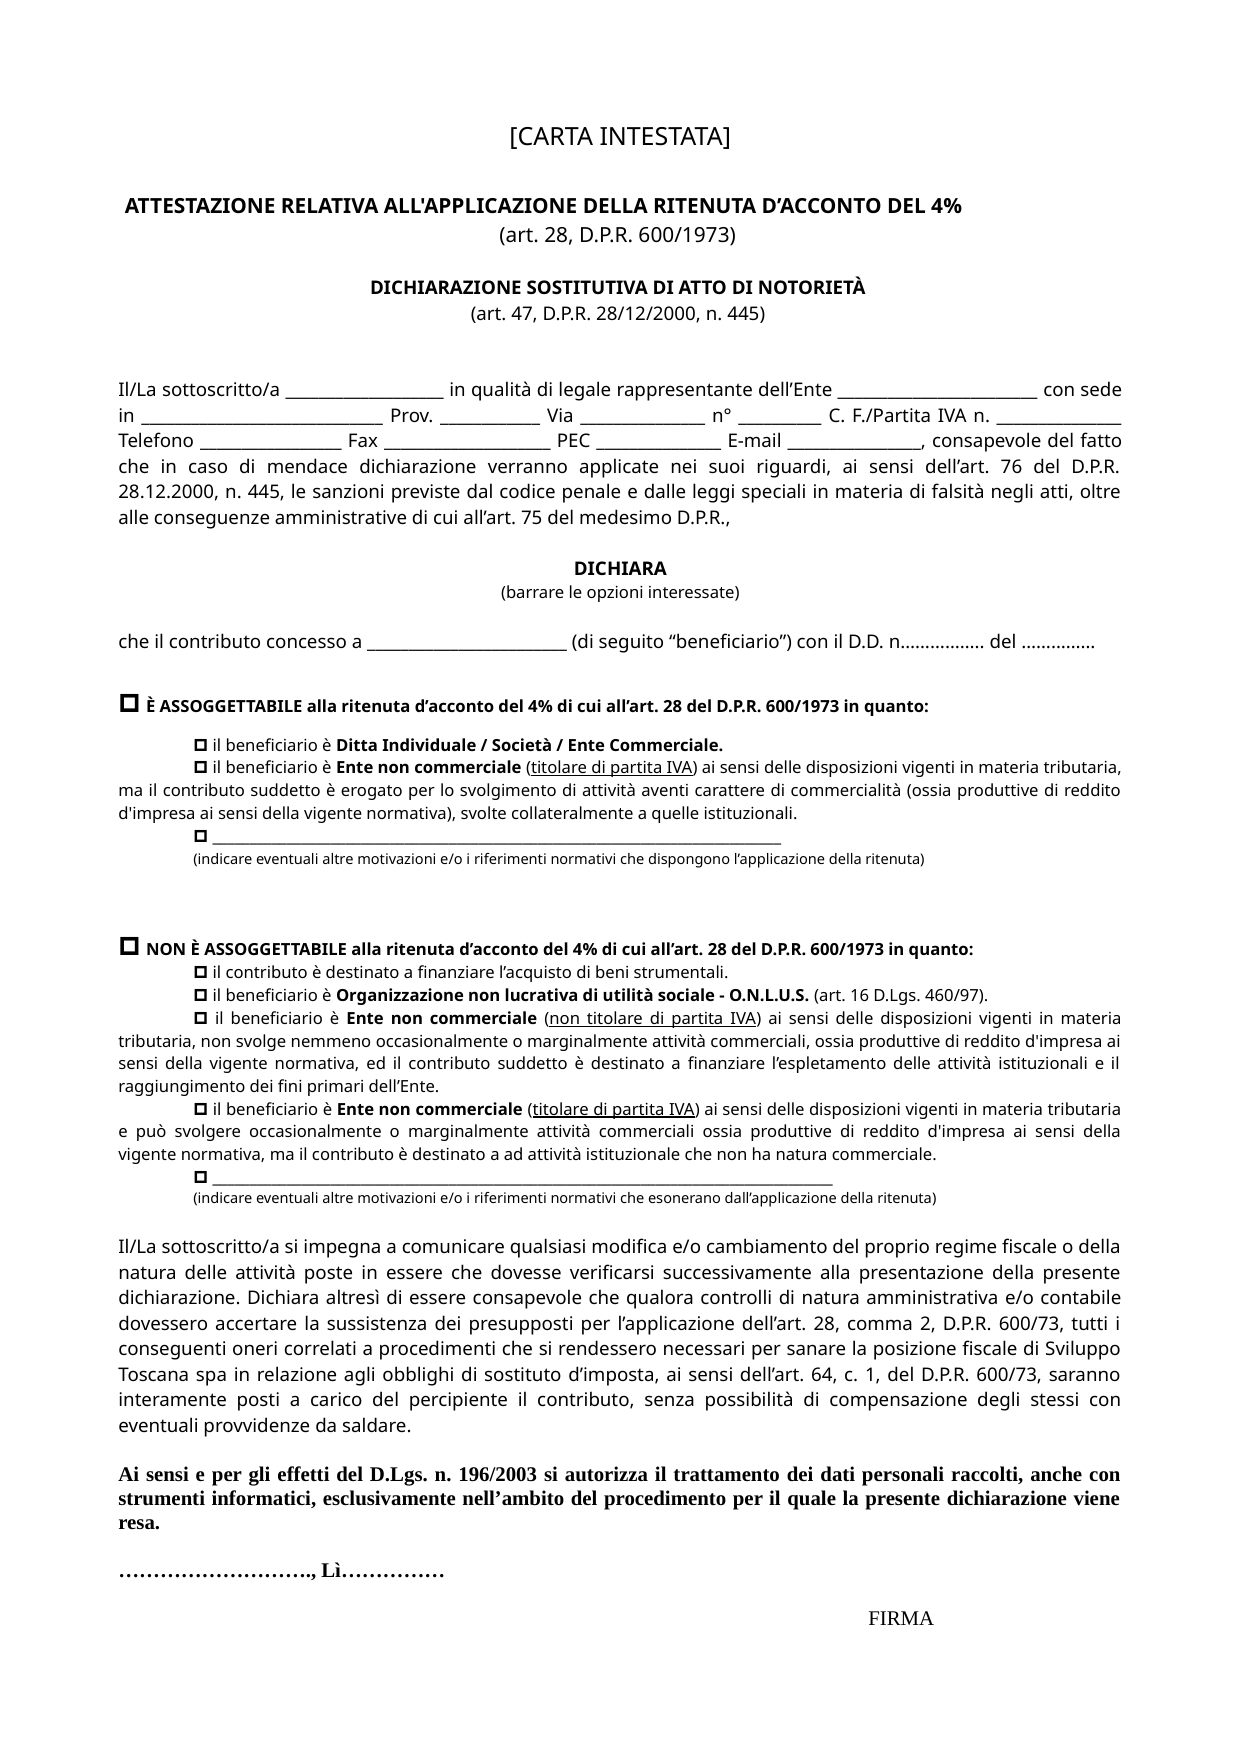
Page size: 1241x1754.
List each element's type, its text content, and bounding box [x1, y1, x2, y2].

text che il contributo concesso a ________________________ (di seguito “beneficiario”) con il D.D. n…………….. del …………… [118, 629, 1122, 654]
text  ____________________________________________________________________________________ [118, 1165, 1122, 1188]
text  NON È ASSOGGETTABILE alla ritenuta d’acconto del 4% di cui all’art. 28 del D.P.R. 600/1973 in quanto: [118, 938, 1122, 961]
text ………………………., Lì…………… [118, 1558, 1122, 1582]
text  il beneficiario è Organizzazione non lucrativa di utilità sociale - O.N.L.U.S. (art. 16 D.Lgs. 460/97). [118, 984, 1122, 1006]
text FIRMA [118, 1606, 1122, 1630]
text Ai sensi e per gli effetti del D.Lgs. n. 196/2003 si autorizza il trattamento dei dati personali raccolti, anche con strumenti informatici, esclusivamente nell’ambito del procedimento per il quale la presente dichiarazione viene resa. [118, 1462, 1122, 1534]
text (art. 28, D.P.R. 600/1973) [118, 220, 1122, 249]
text  È ASSOGGETTABILE alla ritenuta d’acconto del 4% di cui all’art. 28 del D.P.R. 600/1973 in quanto: [118, 695, 1122, 718]
text  il beneficiario è Ente non commerciale (non titolare di partita IVA) ai sensi delle disposizioni vigenti in materia tributaria, non svolge nemmeno occasionalmente o marginalmente attività commerciali, ossia produttive di reddito d'impresa ai sensi della vigente normativa, ed il contributo suddetto è destinato a finanziare l’espletamento delle attività istituzionali e il raggiungimento dei fini primari dell’Ente. [118, 1006, 1122, 1097]
text (art. 47, D.P.R. 28/12/2000, n. 445) [118, 300, 1122, 325]
text  il beneficiario è Ditta Individuale / Società / Ente Commerciale. [118, 733, 1122, 756]
text Il/La sottoscritto/a ___________________ in qualità di legale rappresentante dell’Ente ________________________ con sede in _____________________________ Prov. ____________ Via _______________ n° __________ C. F./Partita IVA n. _______________ Telefono _________________ Fax ____________________ PEC _______________ E-mail ________________, consapevole del fatto che in caso di mendace dichiarazione verranno applicate nei suoi riguardi, ai sensi dell’art. 76 del D.P.R. 28.12.2000, n. 445, le sanzioni previste dal codice penale e dalle leggi speciali in materia di falsità negli atti, oltre alle conseguenze amministrative di cui all’art. 75 del medesimo D.P.R., [118, 376, 1122, 529]
text  il contributo è destinato a finanziare l’acquisto di beni strumentali. [118, 961, 1122, 984]
text ATTESTAZIONE RELATIVA ALL'APPLICAZIONE DELLA RITENUTA D’ACCONTO DEL 4% [118, 186, 1122, 220]
text  _____________________________________________________________________________ [118, 824, 1122, 847]
text Il/La sottoscritto/a si impegna a comunicare qualsiasi modifica e/o cambiamento del proprio regime fiscale o della natura delle attività poste in essere che dovesse verificarsi successivamente alla presentazione della presente dichiarazione. Dichiara altresì di essere consapevole che qualora controlli di natura amministrativa e/o contabile dovessero accertare la sussistenza dei presupposti per l’applicazione dell’art. 28, comma 2, D.P.R. 600/73, tutti i conseguenti oneri correlati a procedimenti che si rendessero necessari per sanare la posizione fiscale di Sviluppo Toscana spa in relazione agli obblighi di sostituto d’imposta, ai sensi dell’art. 64, c. 1, del D.P.R. 600/73, saranno interamente posti a carico del percipiente il contributo, senza possibilità di compensazione degli stessi con eventuali provvidenze da saldare. [118, 1233, 1122, 1438]
text [CARTA INTESTATA] [118, 118, 1122, 152]
text DICHIARA [118, 555, 1122, 581]
text (indicare eventuali altre motivazioni e/o i riferimenti normativi che dispongono l’applicazione della ritenuta) [118, 847, 1122, 870]
text (barrare le opzioni interessate) [118, 581, 1122, 603]
text DICHIARAZIONE SOSTITUTIVA DI ATTO DI NOTORIETÀ [118, 274, 1122, 300]
text  il beneficiario è Ente non commerciale (titolare di partita IVA) ai sensi delle disposizioni vigenti in materia tributaria, ma il contributo suddetto è erogato per lo svolgimento di attività aventi carattere di commercialità (ossia produttive di reddito d'impresa ai sensi della vigente normativa), svolte collateralmente a quelle istituzionali. [118, 756, 1122, 824]
text (indicare eventuali altre motivazioni e/o i riferimenti normativi che esonerano dall’applicazione della ritenuta) [118, 1188, 1122, 1208]
text  il beneficiario è Ente non commerciale (titolare di partita IVA) ai sensi delle disposizioni vigenti in materia tributaria e può svolgere occasionalmente o marginalmente attività commerciali ossia produttive di reddito d'impresa ai sensi della vigente normativa, ma il contributo è destinato a ad attività istituzionale che non ha natura commerciale. [118, 1097, 1122, 1165]
